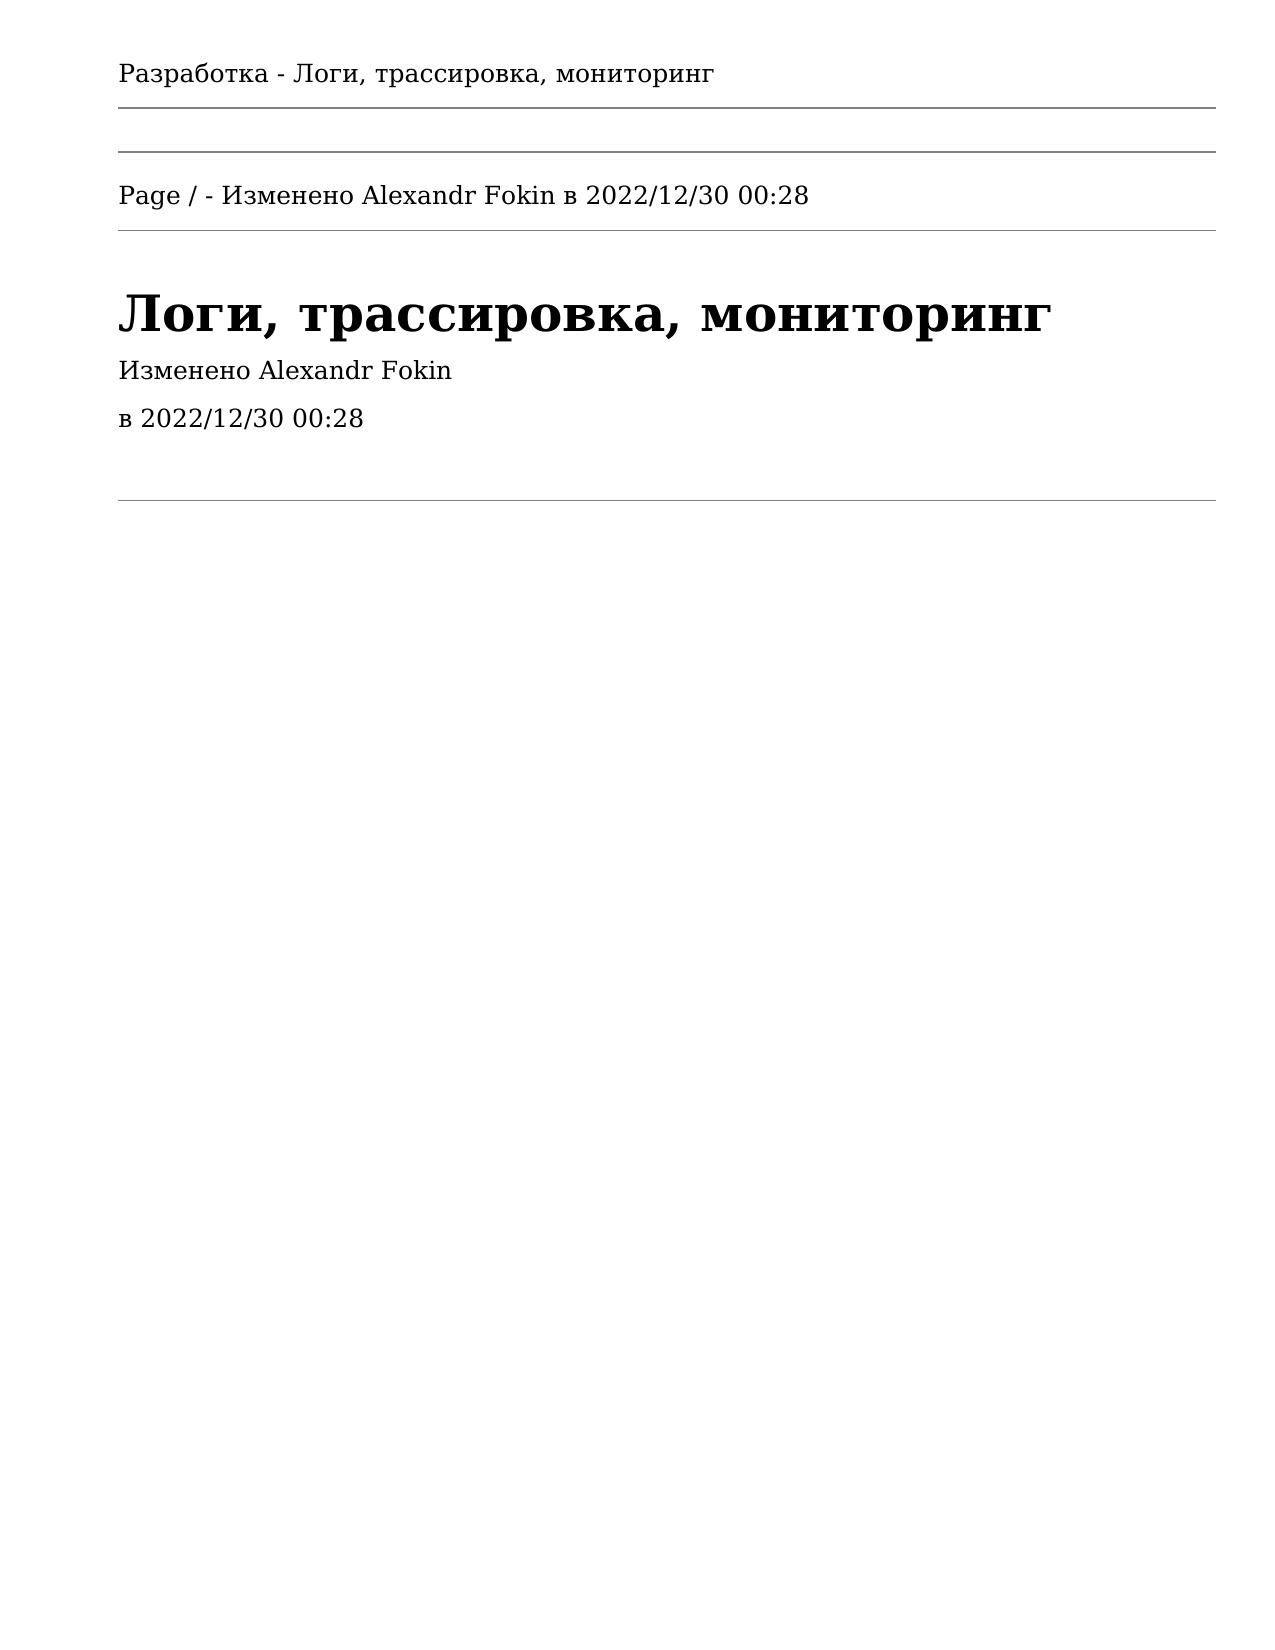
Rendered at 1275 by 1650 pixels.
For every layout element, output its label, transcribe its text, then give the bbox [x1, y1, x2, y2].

text Изменено Alexandr Fokin [118, 356, 1216, 385]
text Разработка - Логи, трассировка, мониторинг [118, 59, 1216, 88]
text в 2022/12/30 00:28 [118, 404, 1216, 433]
text Page / - Изменено Alexandr Fokin в 2022/12/30 00:28 [118, 182, 1216, 211]
subtitle Логи, трассировка, мониторинг [118, 284, 1216, 343]
